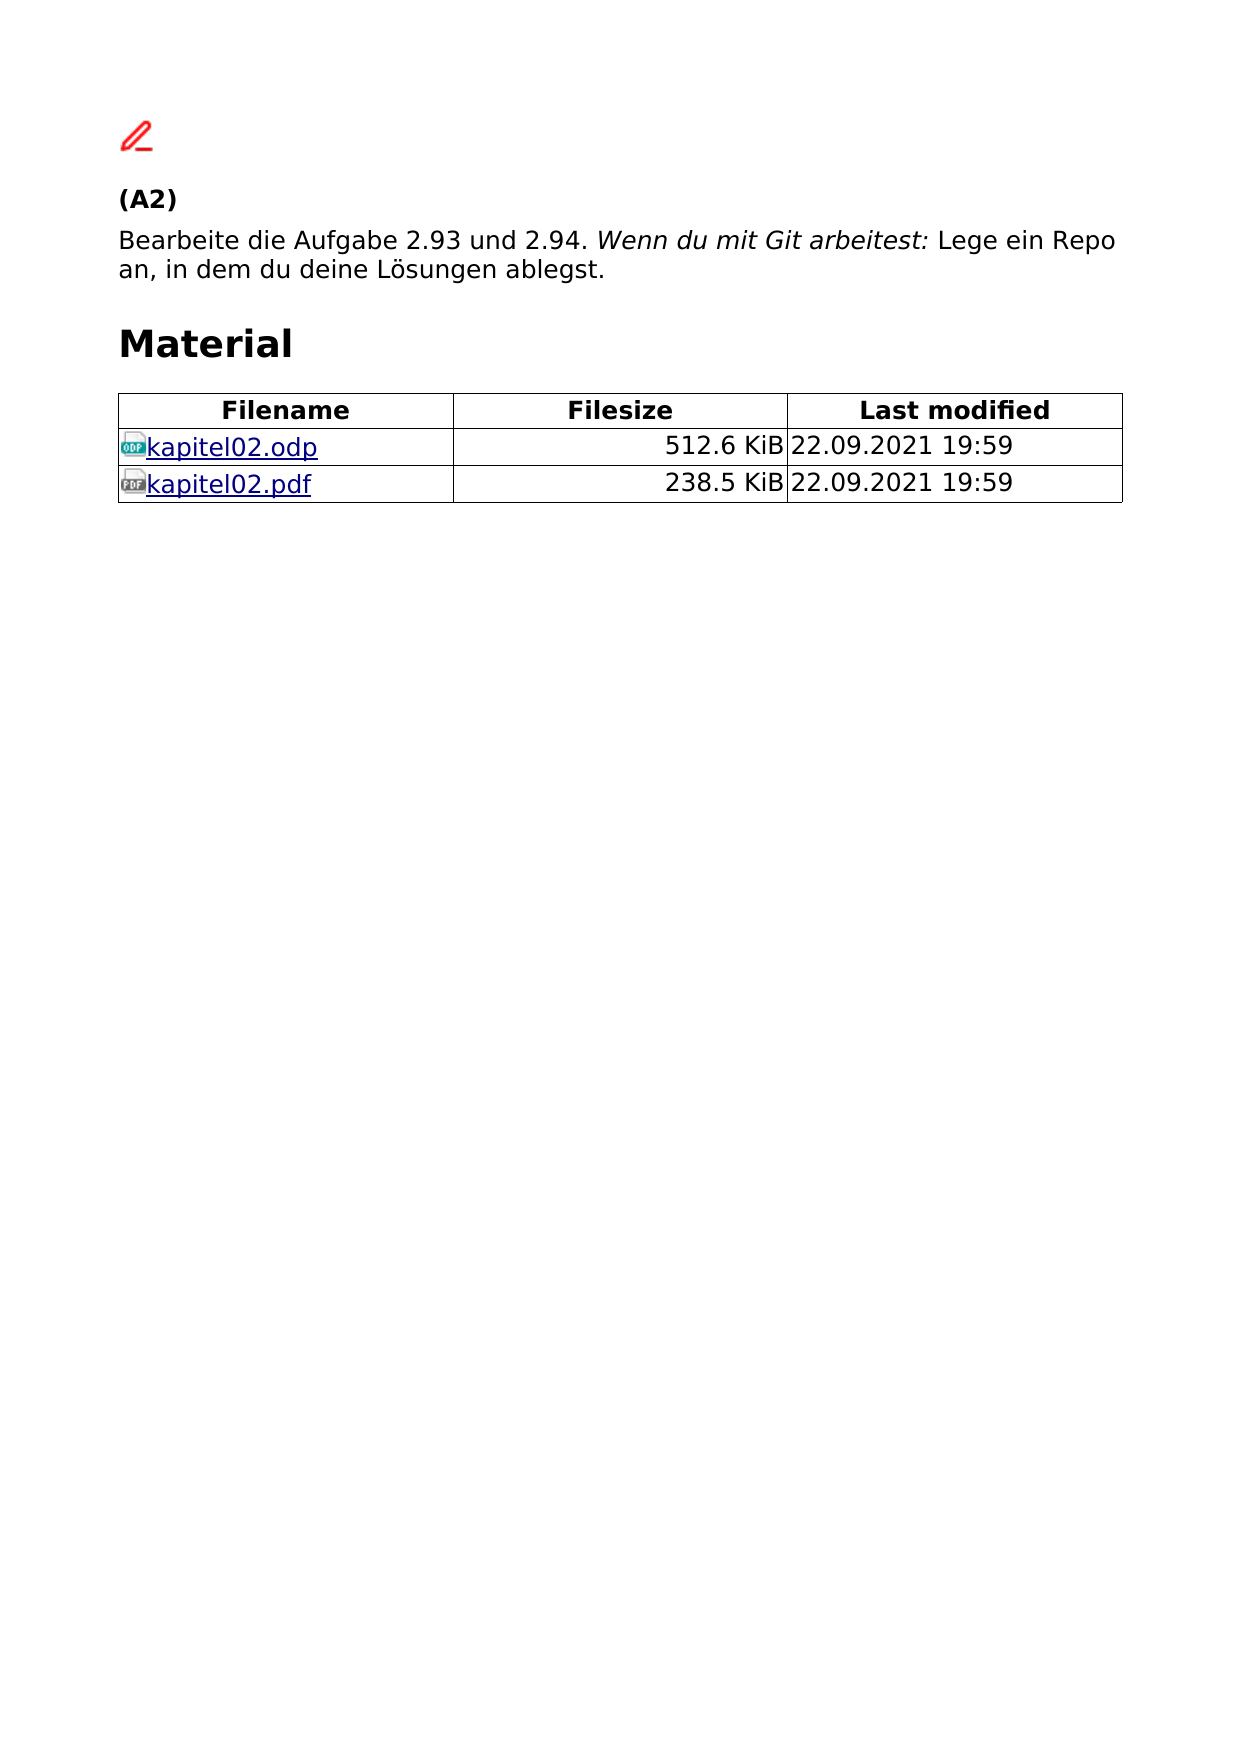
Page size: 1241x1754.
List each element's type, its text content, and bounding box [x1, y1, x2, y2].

table_cell 512.6 KiB [454, 429, 787, 465]
table_cell kapitel02.pdf [119, 466, 453, 502]
subtitle Material [118, 322, 1122, 366]
table_cell 238.5 KiB [454, 466, 787, 502]
table_header Filename [119, 394, 453, 428]
picture [118, 118, 156, 156]
picture [121, 468, 147, 494]
table_header Filesize [454, 394, 787, 428]
text Bearbeite die Aufgabe 2.93 und 2.94. Wenn du mit Git arbeitest: Lege ein Repo an, in dem du deine Lösungen ablegst. [118, 226, 1122, 285]
table_cell 22.09.2021 19:59 [788, 466, 1122, 502]
picture [121, 431, 147, 457]
table_cell 22.09.2021 19:59 [788, 429, 1122, 465]
table_cell kapitel02.odp [119, 429, 453, 465]
table_header Last modified [788, 394, 1122, 428]
subtitle (A2) [118, 185, 1122, 214]
